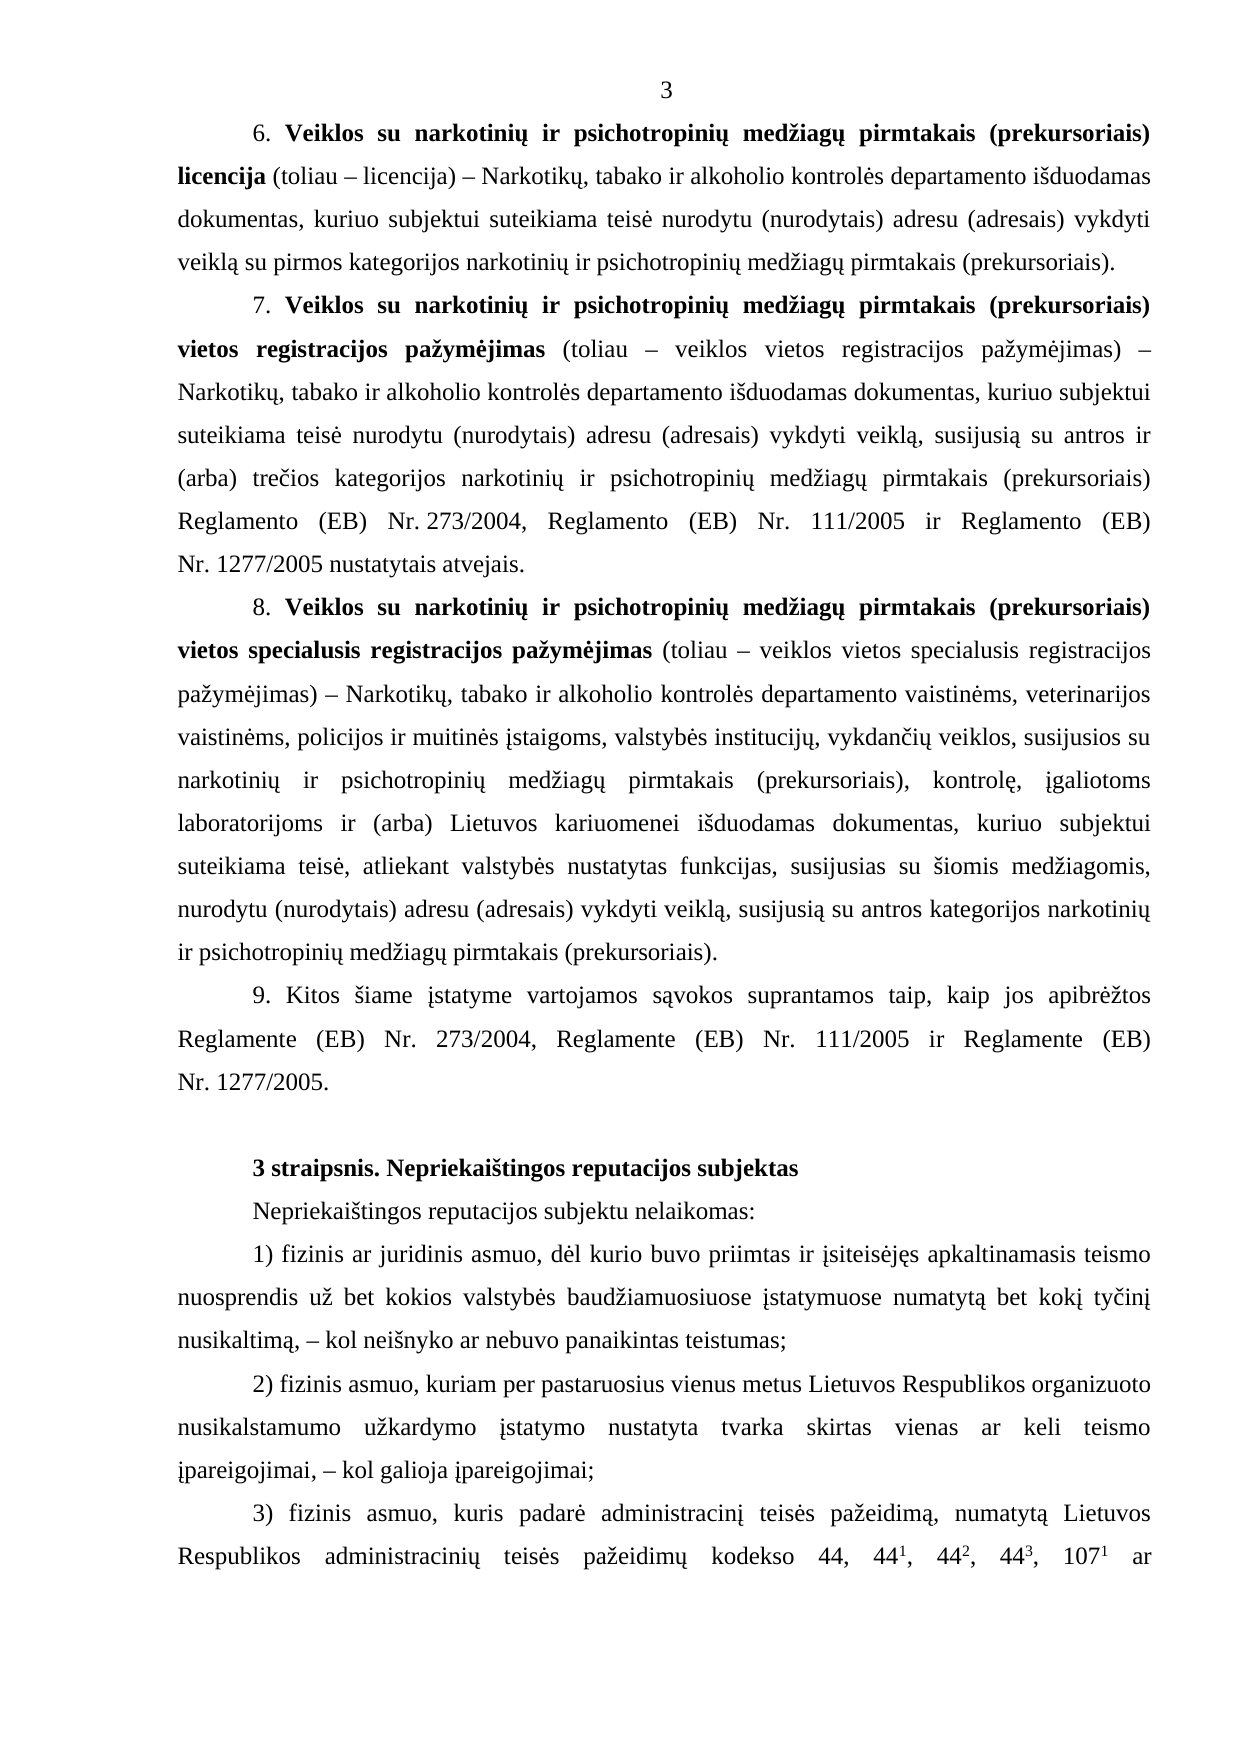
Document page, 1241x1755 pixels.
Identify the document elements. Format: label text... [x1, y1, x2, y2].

text 8. Veiklos su narkotinių ir psichotropinių medžiagų pirmtakais (prekursoriais) vietos specialusis registracijos pažymėjimas (toliau – veiklos vietos specialusis registracijos pažymėjimas) – Narkotikų, tabako ir alkoholio kontrolės departamento vaistinėms, veterinarijos vaistinėms, policijos ir muitinės įstaigoms, valstybės institucijų, vykdančių veiklos, susijusios su narkotinių ir psichotropinių medžiagų pirmtakais (prekursoriais), kontrolę, įgaliotoms laboratorijoms ir (arba) Lietuvos kariuomenei išduodamas dokumentas, kuriuo subjektui suteikiama teisė, atliekant valstybės nustatytas funkcijas, susijusias su šiomis medžiagomis, nurodytu (nurodytais) adresu (adresais) vykdyti veiklą, susijusią su antros kategorijos narkotinių ir psichotropinių medžiagų pirmtakais (prekursoriais). [177, 592, 1152, 966]
text 9. Kitos šiame įstatyme vartojamos sąvokos suprantamos taip, kaip jos apibrėžtos Reglamente (EB) Nr. 273/2004, Reglamente (EB) Nr. 111/2005 ir Reglamente (EB) Nr. 1277/2005. [177, 981, 1152, 1096]
text 3 straipsnis. Nepriekaištingos reputacijos subjektas [177, 1153, 1152, 1182]
text Nepriekaištingos reputacijos subjektu nelaikomas: [177, 1196, 1152, 1225]
text 6. Veiklos su narkotinių ir psichotropinių medžiagų pirmtakais (prekursoriais) licencija (toliau – licencija) – Narkotikų, tabako ir alkoholio kontrolės departamento išduodamas dokumentas, kuriuo subjektui suteikiama teisė nurodytu (nurodytais) adresu (adresais) vykdyti veiklą su pirmos kategorijos narkotinių ir psichotropinių medžiagų pirmtakais (prekursoriais). [177, 118, 1152, 276]
text 1) fizinis ar juridinis asmuo, dėl kurio buvo priimtas ir įsiteisėjęs apkaltinamasis teismo nuosprendis už bet kokios valstybės baudžiamuosiuose įstatymuose numatytą bet kokį tyčinį nusikaltimą, – kol neišnyko ar nebuvo panaikintas teistumas; [177, 1239, 1152, 1354]
text 3) fizinis asmuo, kuris padarė administracinį teisės pažeidimą, numatytą Lietuvos Respublikos administracinių teisės pažeidimų kodekso 44, 441, 442, 443, 1071 ar [177, 1498, 1152, 1570]
text 7. Veiklos su narkotinių ir psichotropinių medžiagų pirmtakais (prekursoriais) vietos registracijos pažymėjimas (toliau – veiklos vietos registracijos pažymėjimas) – Narkotikų, tabako ir alkoholio kontrolės departamento išduodamas dokumentas, kuriuo subjektui suteikiama teisė nurodytu (nurodytais) adresu (adresais) vykdyti veiklą, susijusią su antros ir (arba) trečios kategorijos narkotinių ir psichotropinių medžiagų pirmtakais (prekursoriais) Reglamento (EB) Nr. 273/2004, Reglamento (EB) Nr. 111/2005 ir Reglamento (EB) Nr. 1277/2005 nustatytais atvejais. [177, 291, 1152, 578]
text 2) fizinis asmuo, kuriam per pastaruosius vienus metus Lietuvos Respublikos organizuoto nusikalstamumo užkardymo įstatymo nustatyta tvarka skirtas vienas ar keli teismo įpareigojimai, – kol galioja įpareigojimai; [177, 1369, 1152, 1484]
